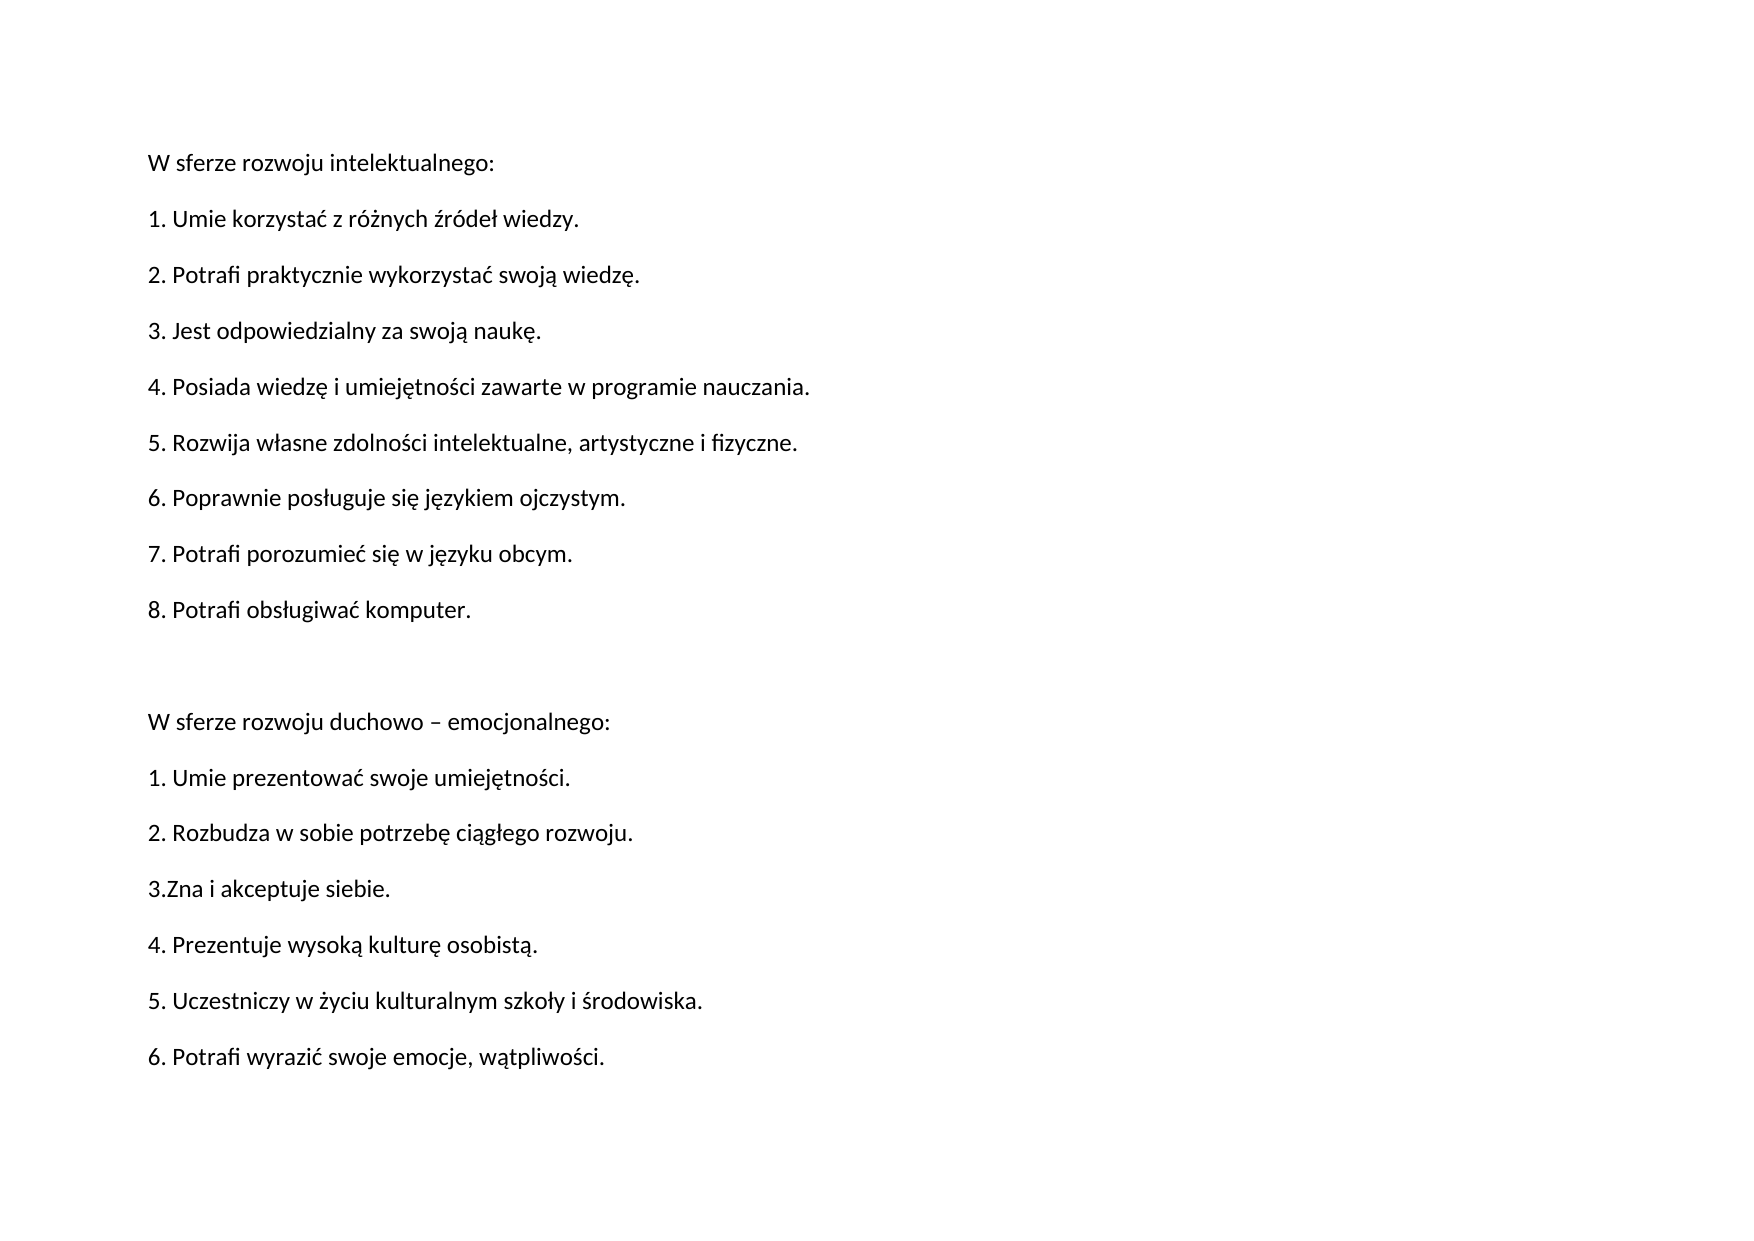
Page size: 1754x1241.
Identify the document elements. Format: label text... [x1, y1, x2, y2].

list 4. Prezentuje wysoką kulturę osobistą. [148, 929, 1606, 960]
list 8. Potrafi obsługiwać komputer. [148, 594, 1606, 625]
list 6. Potrafi wyrazić swoje emocje, wątpliwości. [148, 1041, 1606, 1071]
list 3. Jest odpowiedzialny za swoją naukę. [148, 315, 1606, 346]
list W sferze rozwoju duchowo – emocjonalnego: [148, 706, 1606, 736]
list 1. Umie prezentować swoje umiejętności. [148, 762, 1606, 792]
list 6. Poprawnie posługuje się językiem ojczystym. [148, 483, 1606, 513]
list 2. Rozbudza w sobie potrzebę ciągłego rozwoju. [148, 818, 1606, 848]
text W sferze rozwoju intelektualnego: [148, 148, 1606, 178]
list 2. Potrafi praktycznie wykorzystać swoją wiedzę. [148, 259, 1606, 290]
list 5. Uczestniczy w życiu kulturalnym szkoły i środowiska. [148, 985, 1606, 1016]
list 3.Zna i akceptuje siebie. [148, 873, 1606, 904]
list 5. Rozwija własne zdolności intelektualne, artystyczne i fizyczne. [148, 427, 1606, 457]
list 7. Potrafi porozumieć się w języku obcym. [148, 538, 1606, 569]
list 4. Posiada wiedzę i umiejętności zawarte w programie nauczania. [148, 371, 1606, 401]
text 1. Umie korzystać z różnych źródeł wiedzy. [148, 203, 1606, 234]
